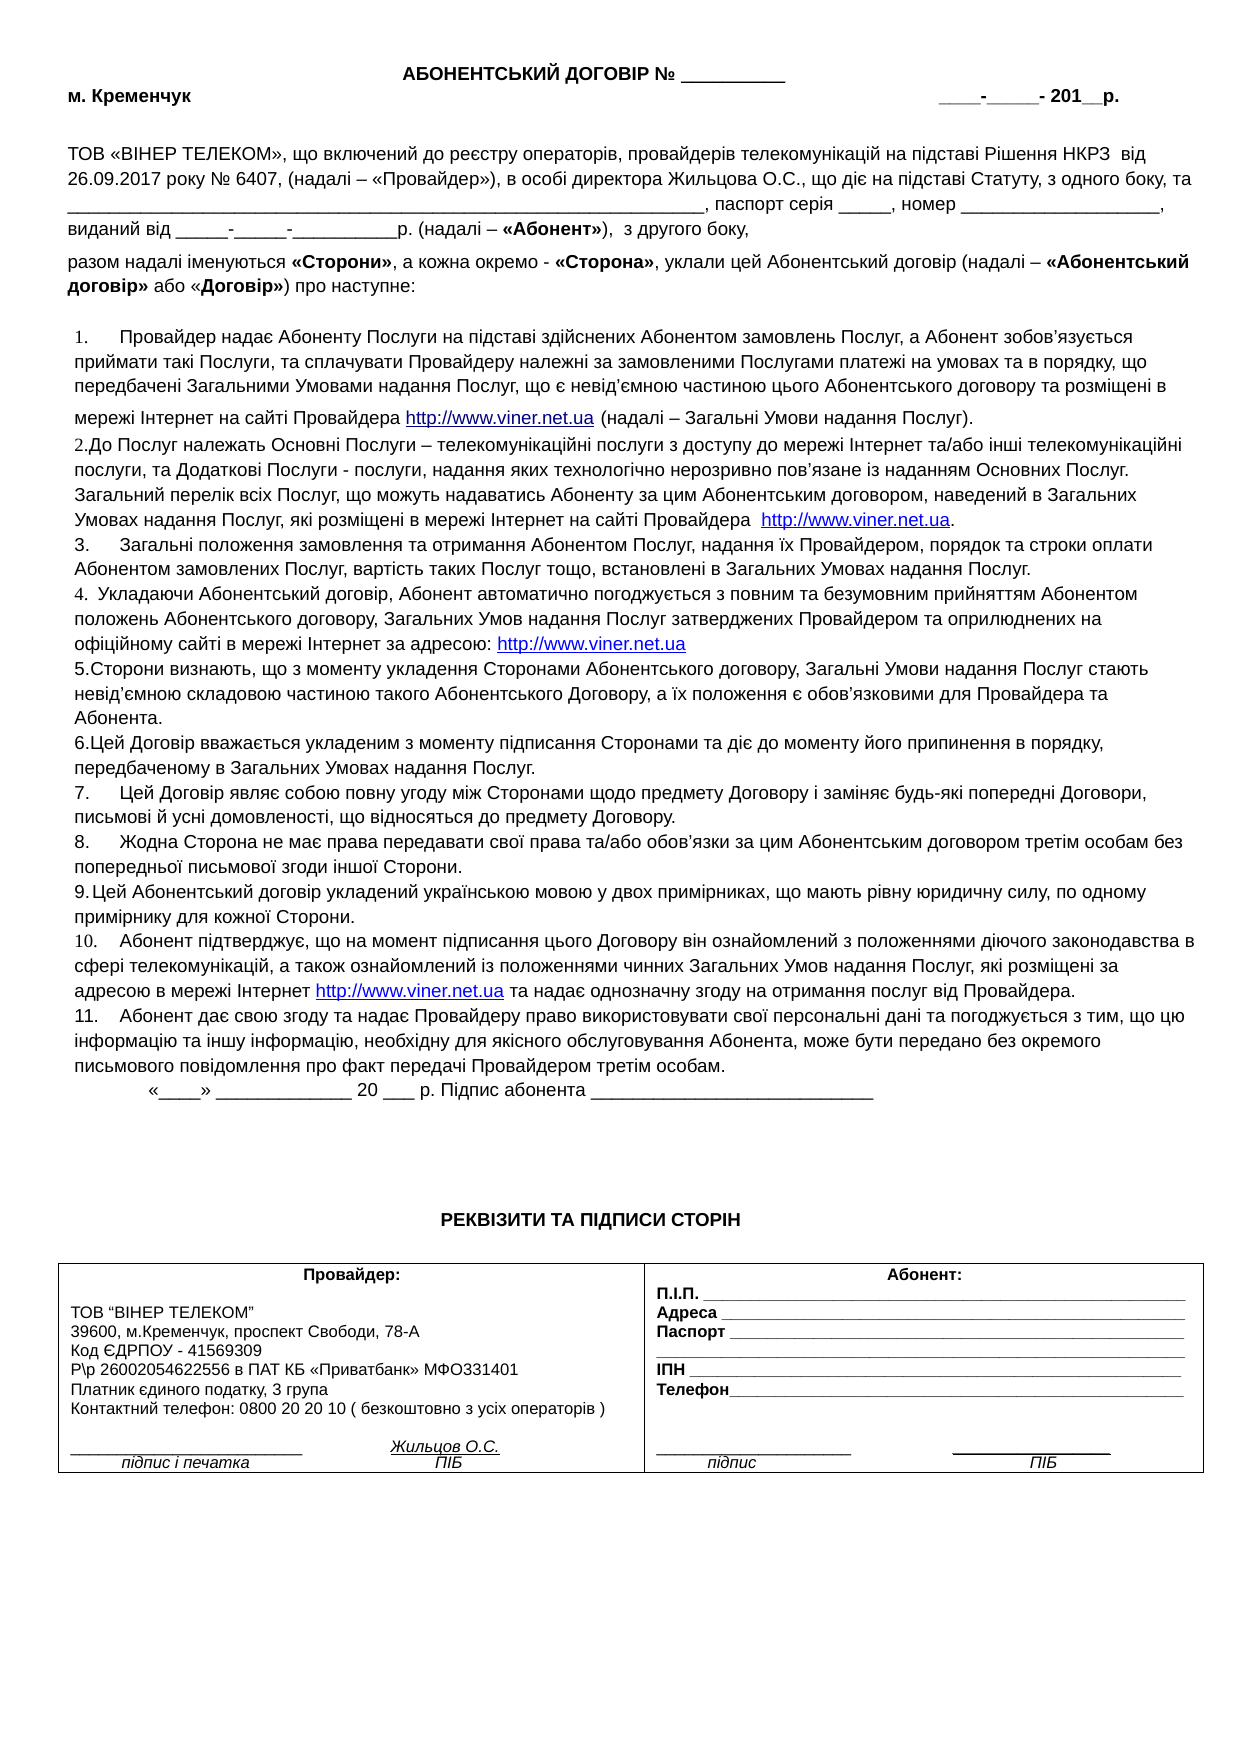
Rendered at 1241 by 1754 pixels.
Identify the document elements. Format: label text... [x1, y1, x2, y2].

text м. Кременчук ____-_____- 201__р. [44, 85, 1211, 107]
text АБОНЕНТСЬКИЙ ДОГОВІР № __________ [44, 63, 1143, 85]
list Сторони визнають, що з моменту укладення Сторонами Абонентського договору, Загальні Умови надання Послуг стають невід’ємною складовою частиною такого Абонентського Договору, а їх положення є обов’язковими для Провайдера та Абонента. [74, 658, 1199, 729]
text «____» _____________ 20 ___ р. Підпис абонента ___________________________ [44, 1079, 1199, 1101]
list Абонент дає свою згоду та надає Провайдеру право використовувати свої персональні дані та погоджується з тим, що цю інформацію та іншу інформацію, необхідну для якісного обслуговування Абонента, може бути передано без окремого письмового повідомлення про факт передачі Провайдером третім особам. [74, 1005, 1199, 1076]
list Цей Договір являє собою повну угоду між Сторонами щодо предмету Договору і заміняє будь-які попередні Договори, письмові й усні домовленості, що відносяться до предмету Договору. [74, 782, 1199, 828]
list Загальні положення замовлення та отримання Абонентом Послуг, надання їх Провайдером, порядок та строки оплати Абонентом замовлених Послуг, вартість таких Послуг тощо, встановлені в Загальних Умовах надання Послуг. [74, 533, 1199, 580]
list Жодна Сторона не має права передавати свої права та/або обов’язки за цим Абонентським договором третім особам без попередньої письмової згоди іншої Сторони. [74, 831, 1199, 877]
list Укладаючи Абонентський договір, Абонент автоматично погоджується з повним та безумовним прийняттям Абонентом положень Абонентського договору, Загальних Умов надання Послуг затверджених Провайдером та оприлюднених на офіційному сайті в мережі Інтернет за адресою: http://www.viner.net.ua [74, 583, 1199, 654]
list Цей Договір вважається укладеним з моменту підписання Сторонами та діє до моменту його припинення в порядку, передбаченому в Загальних Умовах надання Послуг. [74, 732, 1199, 778]
text РЕКВІЗИТИ ТА ПІДПИСИ СТОРІН [44, 1212, 1137, 1229]
list До Послуг належать Основні Послуги – телекомунікаційні послуги з доступу до мережі Інтернет та/або інші телекомунікаційні послуги, та Додаткові Послуги - послуги, надання яких технологічно нерозривно пов’язане із наданням Основних Послуг. Загальний перелік всіх Послуг, що можуть надаватись Абоненту за цим Абонентським договором, наведений в Загальних Умовах надання Послуг, які розміщені в мережі Інтернет на сайті Провайдера http://www.viner.net.ua. [74, 434, 1199, 530]
list Провайдер надає Абоненту Послуги на підставі здійснених Абонентом замовлень Послуг, а Абонент зобов’язується приймати такі Послуги, та сплачувати Провайдеру належні за замовленими Послугами платежі на умовах та в порядку, що передбачені Загальними Умовами надання Послуг, що є невід’ємною частиною цього Абонентського договору та розміщені в мережі Інтернет на сайті Провайдера http://www.viner.net.ua (надалі – Загальні Умови надання Послуг). [74, 326, 1199, 430]
list Абонент підтверджує, що на момент підписання цього Договору він ознайомлений з положеннями діючого законодавства в сфері телекомунікацій, а також ознайомлений із положеннями чинних Загальних Умов надання Послуг, які розміщені за адресою в мережі Інтернет http://www.viner.net.ua та надає однозначну згоду на отримання послуг від Провайдера. [74, 930, 1199, 1002]
list Цей Абонентський договір укладений українською мовою у двох примірниках, що мають рівну юридичну силу, по одному примірнику для кожної Сторони. [74, 881, 1199, 927]
text разом надалі іменуються «Сторони», а кожна окремо - «Сторона», уклали цей Абонентський договір (надалі – «Абонентський договір» або «Договір») про наступне: [67, 250, 1240, 297]
text ТОВ «ВІНЕР ТЕЛЕКОМ», що включений до реєстру операторів, провайдерів телекомунікацій на підставі Рішення НКРЗ від 26.09.2017 року № 6407, (надалі – «Провайдер»), в особі директора Жильцова О.С., що діє на підставі Статуту, з одного боку, та _____________________________________________________________, паспорт серія _____, номер ___________________, виданий від _____-_____-__________р. (надалі – «Абонент»), з другого боку, [67, 143, 1240, 239]
